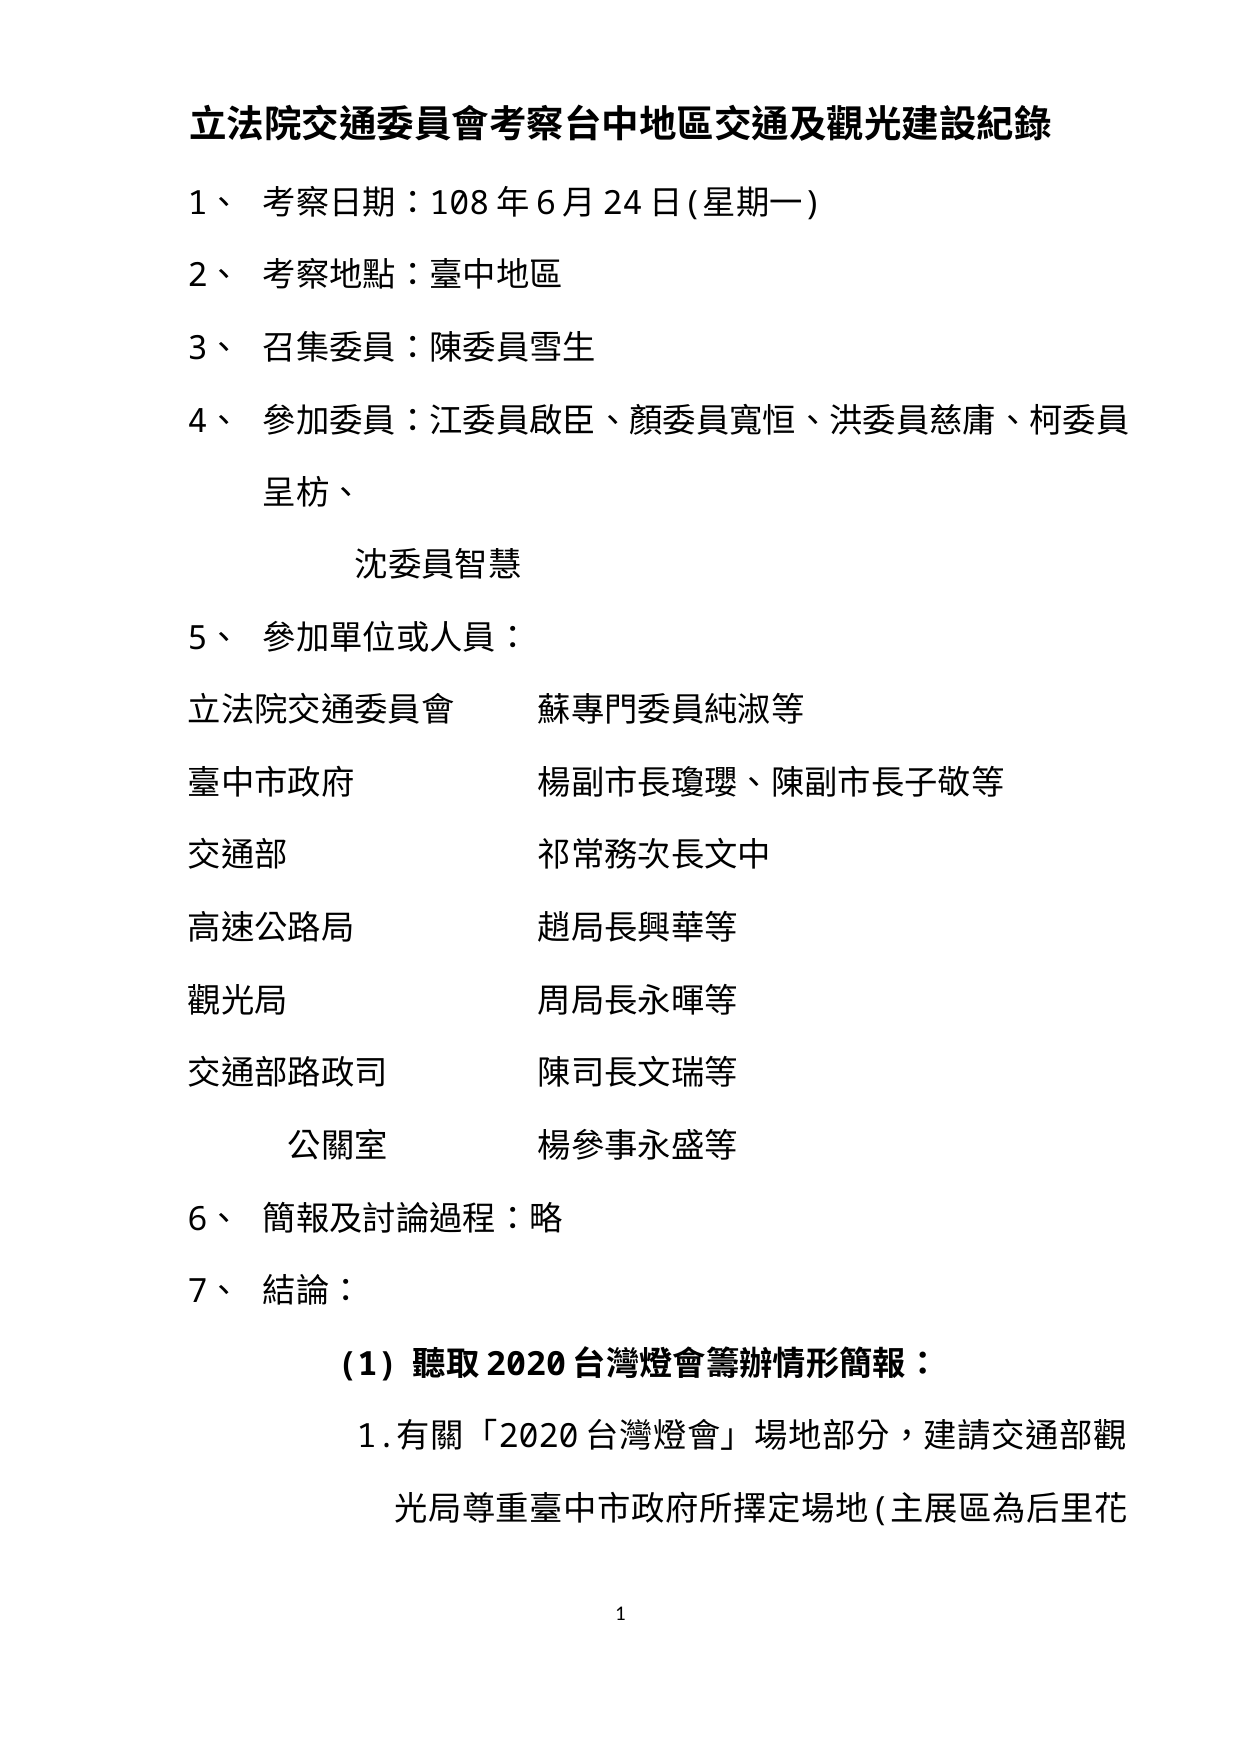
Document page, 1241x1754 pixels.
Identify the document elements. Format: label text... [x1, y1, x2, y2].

text 立法院交通委員會考察台中地區交通及觀光建設紀錄 [112, 94, 1128, 148]
list 考察地點：臺中地區 [187, 248, 1128, 297]
list 聽取2020台灣燈會籌辦情形簡報： [337, 1336, 1128, 1385]
list 召集委員：陳委員雪生 [187, 321, 1128, 369]
text 臺中市政府 楊副市長瓊瓔、陳副市長子敬等 [187, 756, 1128, 804]
list 參加單位或人員： [187, 610, 1128, 659]
text 交通部 祁常務次長文中 [187, 828, 1128, 877]
text 高速公路局 趙局長興華等 [187, 901, 1128, 949]
text 立法院交通委員會 蘇專門委員純淑等 [187, 683, 1128, 731]
text 觀光局 周局長永暉等 [187, 973, 1128, 1022]
list 考察日期：108年6月24日(星期一) [187, 176, 1128, 224]
list 參加委員：江委員啟臣、顏委員寬恒、洪委員慈庸、柯委員呈枋、 [187, 393, 1145, 514]
text 沈委員智慧 [354, 538, 1128, 586]
list 有關「2020台灣燈會」場地部分，建請交通部觀光局尊重臺中市政府所擇定場地(主展區為后里花 [356, 1409, 1128, 1530]
text 公關室 楊參事永盛等 [187, 1119, 1128, 1167]
list 結論： [187, 1264, 1128, 1312]
text 交通部路政司 陳司長文瑞等 [187, 1046, 1128, 1094]
list 簡報及討論過程：略 [187, 1191, 1128, 1240]
